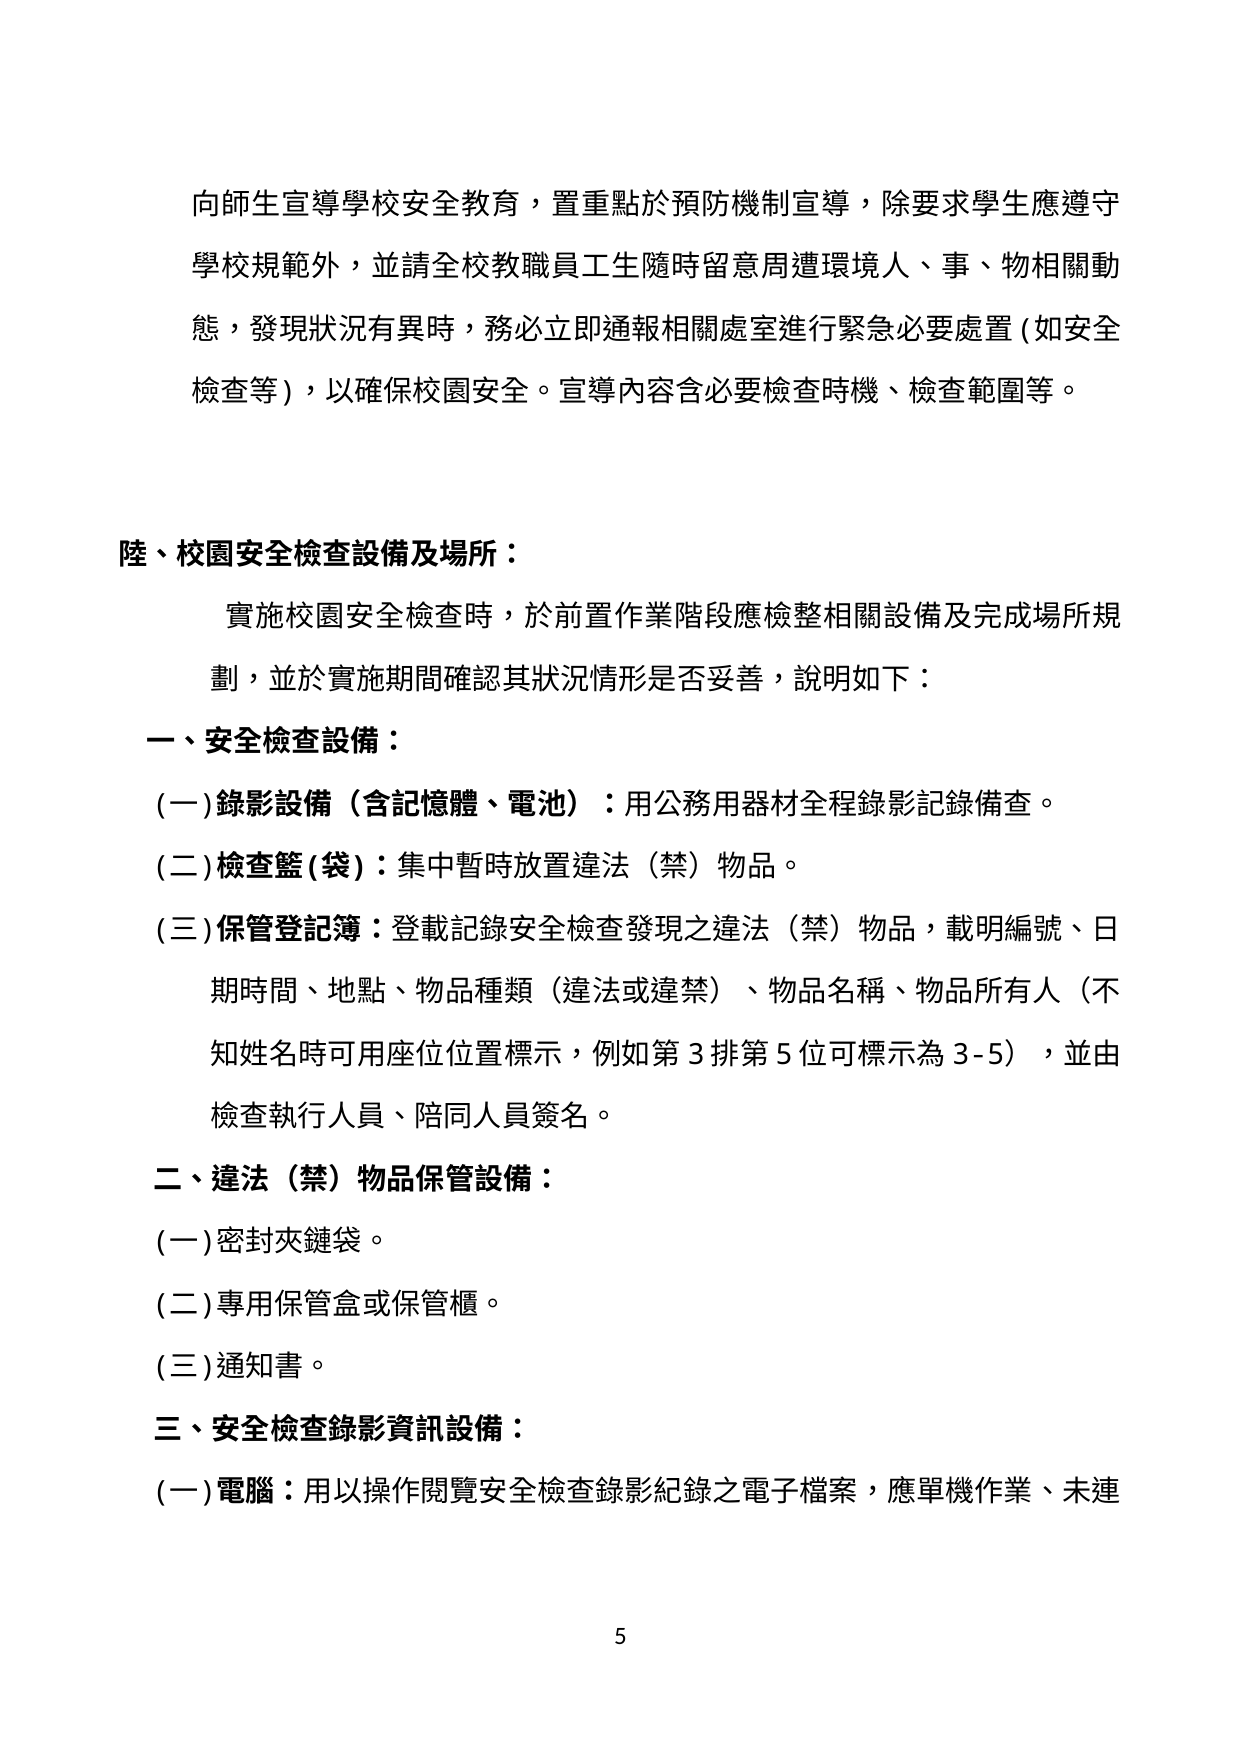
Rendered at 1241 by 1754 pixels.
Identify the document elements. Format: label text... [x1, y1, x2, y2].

text 陸、校園安全檢查設備及場所： [118, 510, 1122, 572]
text (一)電腦：用以操作閱覽安全檢查錄影紀錄之電子檔案，應單機作業、未連 [152, 1447, 1122, 1510]
text (一)密封夾鏈袋。 [152, 1197, 1122, 1260]
text (一)錄影設備（含記憶體、電池）：用公務用器材全程錄影記錄備查。 [152, 760, 1122, 822]
text 實施校園安全檢查時，於前置作業階段應檢整相關設備及完成場所規劃，並於實施期間確認其狀況情形是否妥善，說明如下： [152, 572, 1122, 697]
text (三)通知書。 [152, 1322, 1122, 1385]
text (三)保管登記簿：登載記錄安全檢查發現之違法（禁）物品，載明編號、日期時間、地點、物品種類（違法或違禁）、物品名稱、物品所有人（不知姓名時可用座位位置標示，例如第3排第5位可標示為3-5），並由檢查執行人員、陪同人員簽名。 [152, 885, 1122, 1135]
text 二、違法（禁）物品保管設備： [118, 1135, 1122, 1197]
text (二)專用保管盒或保管櫃。 [152, 1260, 1122, 1322]
text 向師生宣導學校安全教育，置重點於預防機制宣導，除要求學生應遵守學校規範外，並請全校教職員工生隨時留意周遭環境人、事、物相關動態，發現狀況有異時，務必立即通報相關處室進行緊急必要處置(如安全檢查等)，以確保校園安全。宣導內容含必要檢查時機、檢查範圍等。 [118, 160, 1122, 410]
text (二)檢查籃(袋)：集中暫時放置違法（禁）物品。 [152, 822, 1122, 885]
text 三、安全檢查錄影資訊設備： [118, 1385, 1122, 1447]
text 一、安全檢查設備： [146, 697, 1122, 760]
